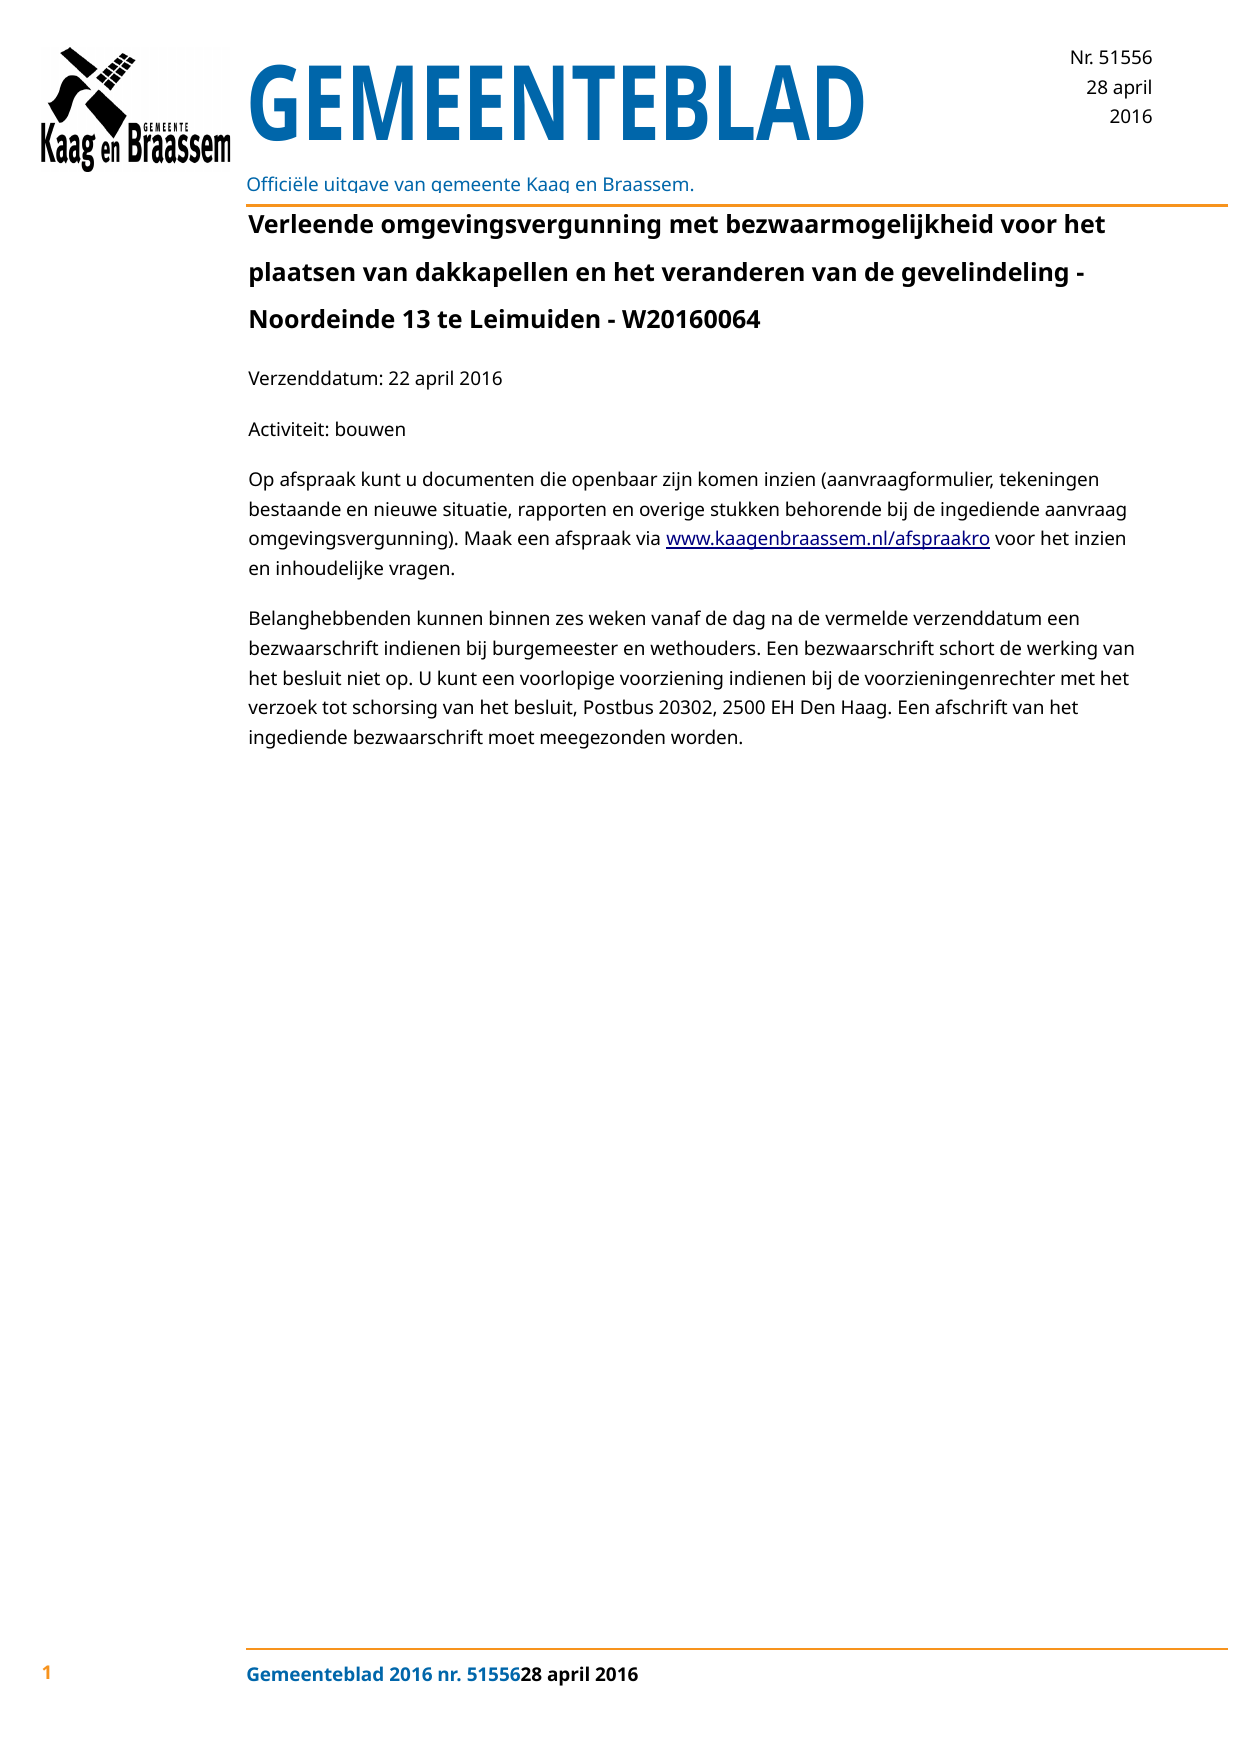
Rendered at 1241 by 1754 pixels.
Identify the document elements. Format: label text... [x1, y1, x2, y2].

text Belanghebbenden kunnen binnen zes weken vanaf de dag na de vermelde verzenddatum een bezwaarschrift indienen bij burgemeester en wethouders. Een bezwaarschrift schort de werking van het besluit niet op. U kunt een voorlopige voorziening indienen bij de voorzieningenrechter met het verzoek tot schorsing van het besluit, Postbus 20302, 2500 EH Den Haag. Een afschrift van het ingediende bezwaarschrift moet meegezonden worden. [248, 606, 1152, 749]
text Verleende omgevingsvergunning met bezwaarmogelijkheid voor het plaatsen van dakkapellen en het veranderen van de gevelindeling - Noordeinde 13 te Leimuiden - W20160064 [248, 207, 1152, 336]
text Verzenddatum: 22 april 2016 [248, 366, 1152, 391]
picture [41, 47, 231, 172]
text Op afspraak kunt u documenten die openbaar zijn komen inzien (aanvraagformulier, tekeningen bestaande en nieuwe situatie, rapporten en overige stukken behorende bij de ingediende aanvraag omgevingsvergunning). Maak een afspraak via www.kaagenbraassem.nl/afspraakro voor het inzien en inhoudelijke vragen. [248, 466, 1152, 581]
text Activiteit: bouwen [248, 416, 1152, 442]
